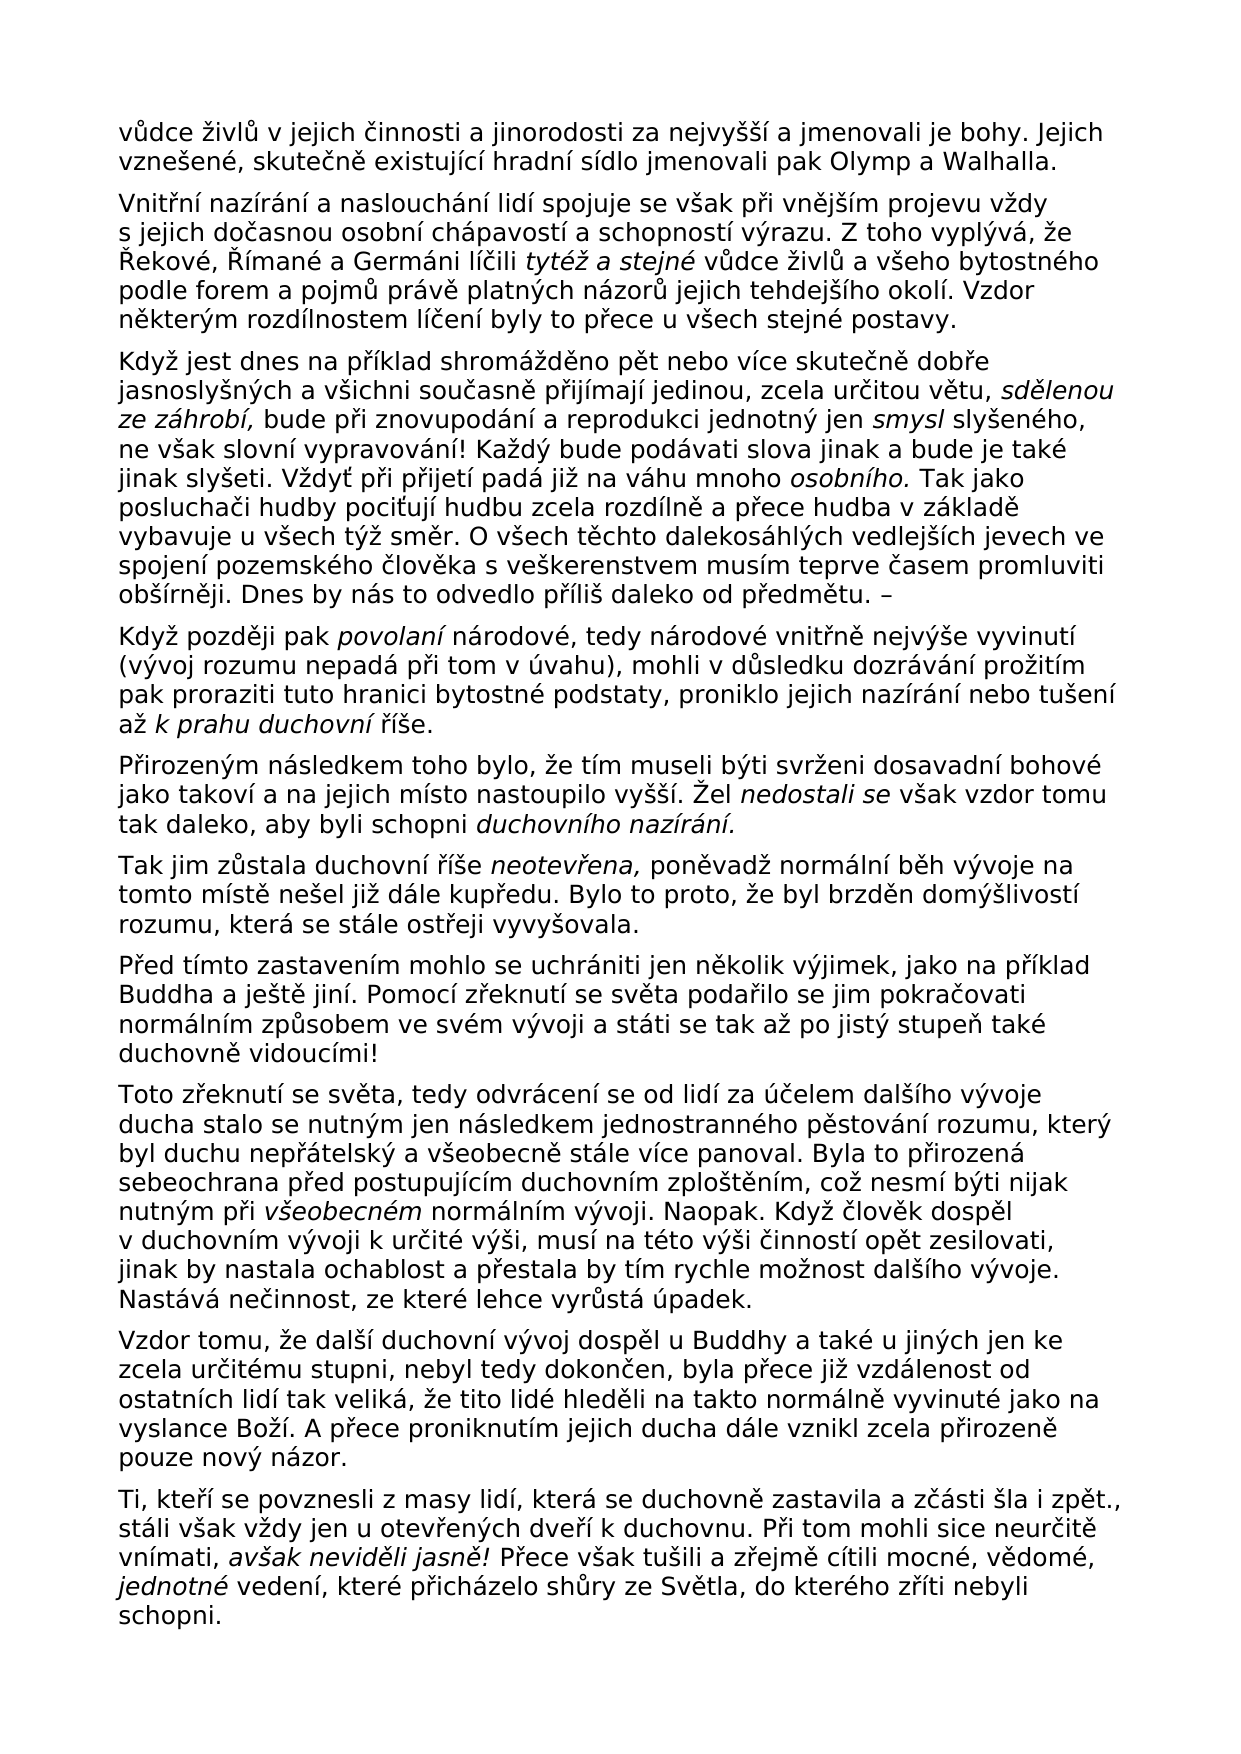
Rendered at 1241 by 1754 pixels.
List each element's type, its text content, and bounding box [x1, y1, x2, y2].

text Vzdor tomu, že další duchovní vývoj dospěl u Buddhy a také u jiných jen ke zcela určitému stupni, nebyl tedy dokončen, byla přece již vzdálenost od ostatních lidí tak veliká, že tito lidé hleděli na takto normálně vyvinuté jako na vyslance Boží. A přece proniknutím jejich ducha dále vznikl zcela přirozeně pouze nový názor. [118, 1326, 1122, 1472]
text Toto zřeknutí se světa, tedy odvrácení se od lidí za účelem dalšího vývoje ducha stalo se nutným jen následkem jednostranného pěstování rozumu, který byl duchu nepřátelský a všeobecně stále více panoval. Byla to přirozená sebeochrana před postupujícím duchovním zploštěním, což nesmí býti nijak nutným při všeobecném normálním vývoji. Naopak. Když člověk dospěl v duchovním vývoji k určité výši, musí na této výši činností opět zesilovati, jinak by nastala ochablost a přestala by tím rychle možnost dalšího vývoje. Nastává nečinnost, ze které lehce vyrůstá úpadek. [118, 1081, 1122, 1314]
text Tak jim zůstala duchovní říše neotevřena, poněvadž normální běh vývoje na tomto místě nešel již dále kupředu. Bylo to proto, že byl brzděn domýšlivostí rozumu, která se stále ostřeji vyvyšovala. [118, 851, 1122, 939]
text Vnitřní nazírání a naslouchání lidí spojuje se však při vnějším projevu vždy s jejich dočasnou osobní chápavostí a schopností výrazu. Z toho vyplývá, že Řekové, Římané a Germáni líčili tytéž a stejné vůdce živlů a všeho bytostného podle forem a pojmů právě platných názorů jejich tehdejšího okolí. Vzdor některým rozdílnostem líčení byly to přece u všech stejné postavy. [118, 189, 1122, 335]
text Když později pak povolaní národové, tedy národové vnitřně nejvýše vyvinutí (vývoj rozumu nepadá při tom v úvahu), mohli v důsledku dozrávání prožitím pak proraziti tuto hranici bytostné podstaty, proniklo jejich nazírání nebo tušení až k prahu duchovní říše. [118, 622, 1122, 739]
text vůdce živlů v jejich činnosti a jinorodosti za nejvyšší a jmenovali je bohy. Jejich vznešené, skutečně existující hradní sídlo jmenovali pak Olymp a Walhalla. [118, 118, 1122, 176]
text Přirozeným následkem toho bylo, že tím museli býti svrženi dosavadní bohové jako takoví a na jejich místo nastoupilo vyšší. Žel nedostali se však vzdor tomu tak daleko, aby byli schopni duchovního nazírání. [118, 751, 1122, 839]
text Ti, kteří se povznesli z masy lidí, která se duchovně zastavila a zčásti šla i zpět., stáli však vždy jen u otevřených dveří k duchovnu. Při tom mohli sice neurčitě vnímati, avšak neviděli jasně! Přece však tušili a zřejmě cítili mocné, vědomé, jednotné vedení, které přicházelo shůry ze Světla, do kterého zříti nebyli schopni. [118, 1485, 1122, 1631]
text Když jest dnes na příklad shromážděno pět nebo více skutečně dobře jasnoslyšných a všichni současně přijímají jedinou, zcela určitou větu, sdělenou ze záhrobí, bude při znovupodání a reprodukci jednotný jen smysl slyšeného, ne však slovní vypravování! Každý bude podávati slova jinak a bude je také jinak slyšeti. Vždyť při přijetí padá již na váhu mnoho osobního. Tak jako posluchači hudby pociťují hudbu zcela rozdílně a přece hudba v základě vybavuje u všech týž směr. O všech těchto dalekosáhlých vedlejších jevech ve spojení pozemského člověka s veškerenstvem musím teprve časem promluviti obšírněji. Dnes by nás to odvedlo příliš daleko od předmětu. – [118, 347, 1122, 610]
text Před tímto zastavením mohlo se uchrániti jen několik výjimek, jako na příklad Buddha a ještě jiní. Pomocí zřeknutí se světa podařilo se jim pokračovati normálním způsobem ve svém vývoji a státi se tak až po jistý stupeň také duchovně vidoucími! [118, 951, 1122, 1068]
